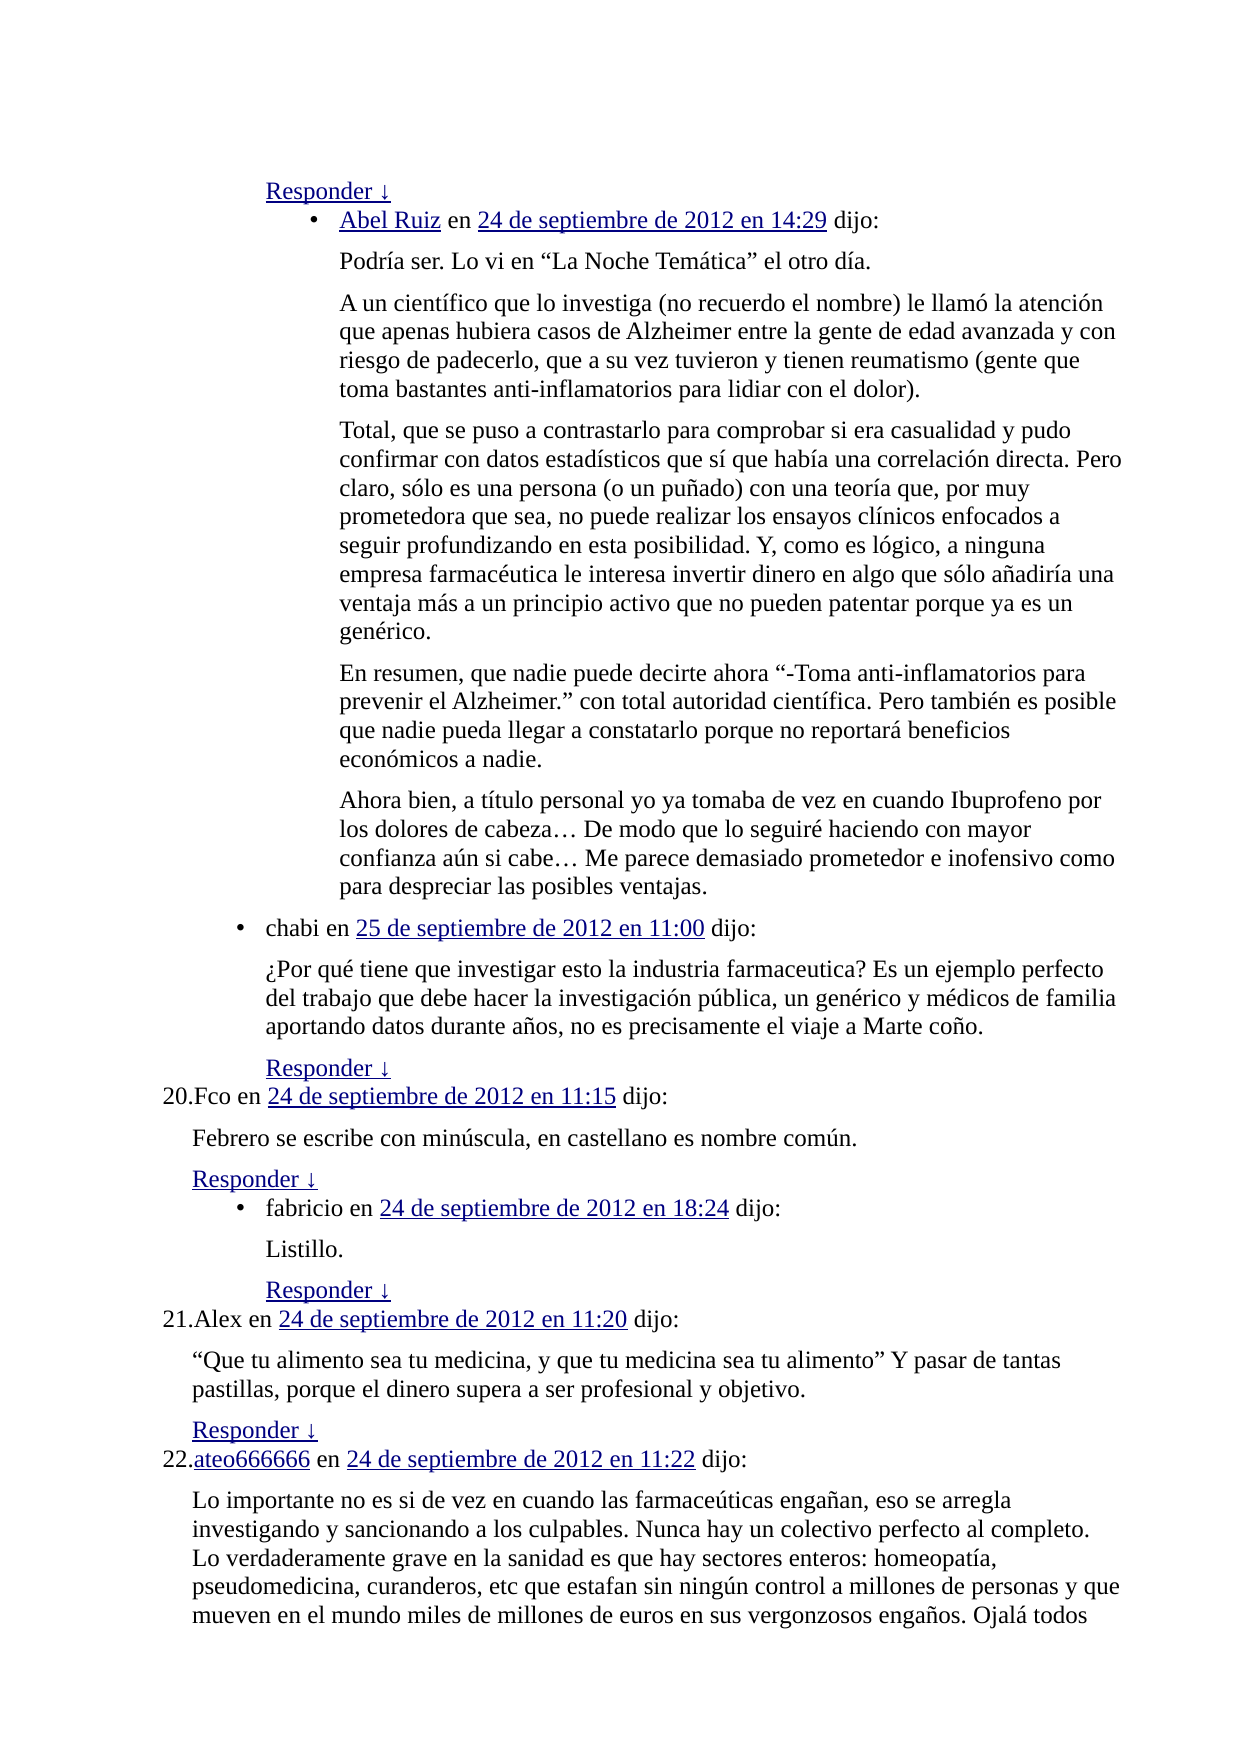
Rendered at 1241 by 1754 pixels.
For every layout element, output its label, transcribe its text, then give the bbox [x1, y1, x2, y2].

list Podría ser. Lo vi en “La Noche Temática” el otro día. [309, 246, 1122, 275]
list Febrero se escribe con minúscula, en castellano es nombre común. [162, 1123, 1122, 1151]
list A un científico que lo investiga (no recuerdo el nombre) le llamó la atención que apenas hubiera casos de Alzheimer entre la gente de edad avanzada y con riesgo de padecerlo, que a su vez tuvieron y tienen reumatismo (gente que toma bastantes anti-inflamatorios para lidiar con el dolor). [309, 288, 1122, 403]
list Lo importante no es si de vez en cuando las farmaceúticas engañan, eso se arregla investigando y sancionando a los culpables. Nunca hay un colectivo perfecto al completo. Lo verdaderamente grave en la sanidad es que hay sectores enteros: homeopatía, pseudomedicina, curanderos, etc que estafan sin ningún control a millones de personas y que mueven en el mundo miles de millones de euros en sus vergonzosos engaños. Ojalá todos [162, 1485, 1122, 1629]
list Responder ↓ [236, 1275, 1122, 1304]
list ateo666666 en 24 de septiembre de 2012 en 11:22 dijo: [162, 1444, 1122, 1473]
list Responder ↓ [236, 176, 1122, 205]
list Responder ↓ [162, 1164, 1122, 1193]
list “Que tu alimento sea tu medicina, y que tu medicina sea tu alimento” Y pasar de tantas pastillas, porque el dinero supera a ser profesional y objetivo. [162, 1345, 1122, 1403]
list fabricio en 24 de septiembre de 2012 en 18:24 dijo: [236, 1193, 1122, 1221]
list Responder ↓ [236, 1053, 1122, 1081]
list Alex en 24 de septiembre de 2012 en 11:20 dijo: [162, 1304, 1122, 1333]
list En resumen, que nadie puede decirte ahora “-Toma anti-inflamatorios para prevenir el Alzheimer.” con total autoridad científica. Pero también es posible que nadie pueda llegar a constatarlo porque no reportará beneficios económicos a nadie. [309, 658, 1122, 773]
list Ahora bien, a título personal yo ya tomaba de vez en cuando Ibuprofeno por los dolores de cabeza… De modo que lo seguiré haciendo con mayor confianza aún si cabe… Me parece demasiado prometedor e inofensivo como para despreciar las posibles ventajas. [309, 785, 1122, 900]
list Responder ↓ [162, 1415, 1122, 1444]
list Total, que se puso a contrastarlo para comprobar si era casualidad y pudo confirmar con datos estadísticos que sí que había una correlación directa. Pero claro, sólo es una persona (o un puñado) con una teoría que, por muy prometedora que sea, no puede realizar los ensayos clínicos enfocados a seguir profundizando en esta posibilidad. Y, como es lógico, a ninguna empresa farmacéutica le interesa invertir dinero en algo que sólo añadiría una ventaja más a un principio activo que no pueden patentar porque ya es un genérico. [309, 415, 1122, 645]
list Listillo. [236, 1234, 1122, 1263]
list ¿Por qué tiene que investigar esto la industria farmaceutica? Es un ejemplo perfecto del trabajo que debe hacer la investigación pública, un genérico y médicos de familia aportando datos durante años, no es precisamente el viaje a Marte coño. [236, 954, 1122, 1040]
list chabi en 25 de septiembre de 2012 en 11:00 dijo: [236, 913, 1122, 941]
list Fco en 24 de septiembre de 2012 en 11:15 dijo: [162, 1081, 1122, 1110]
list Abel Ruiz en 24 de septiembre de 2012 en 14:29 dijo: [309, 205, 1122, 234]
